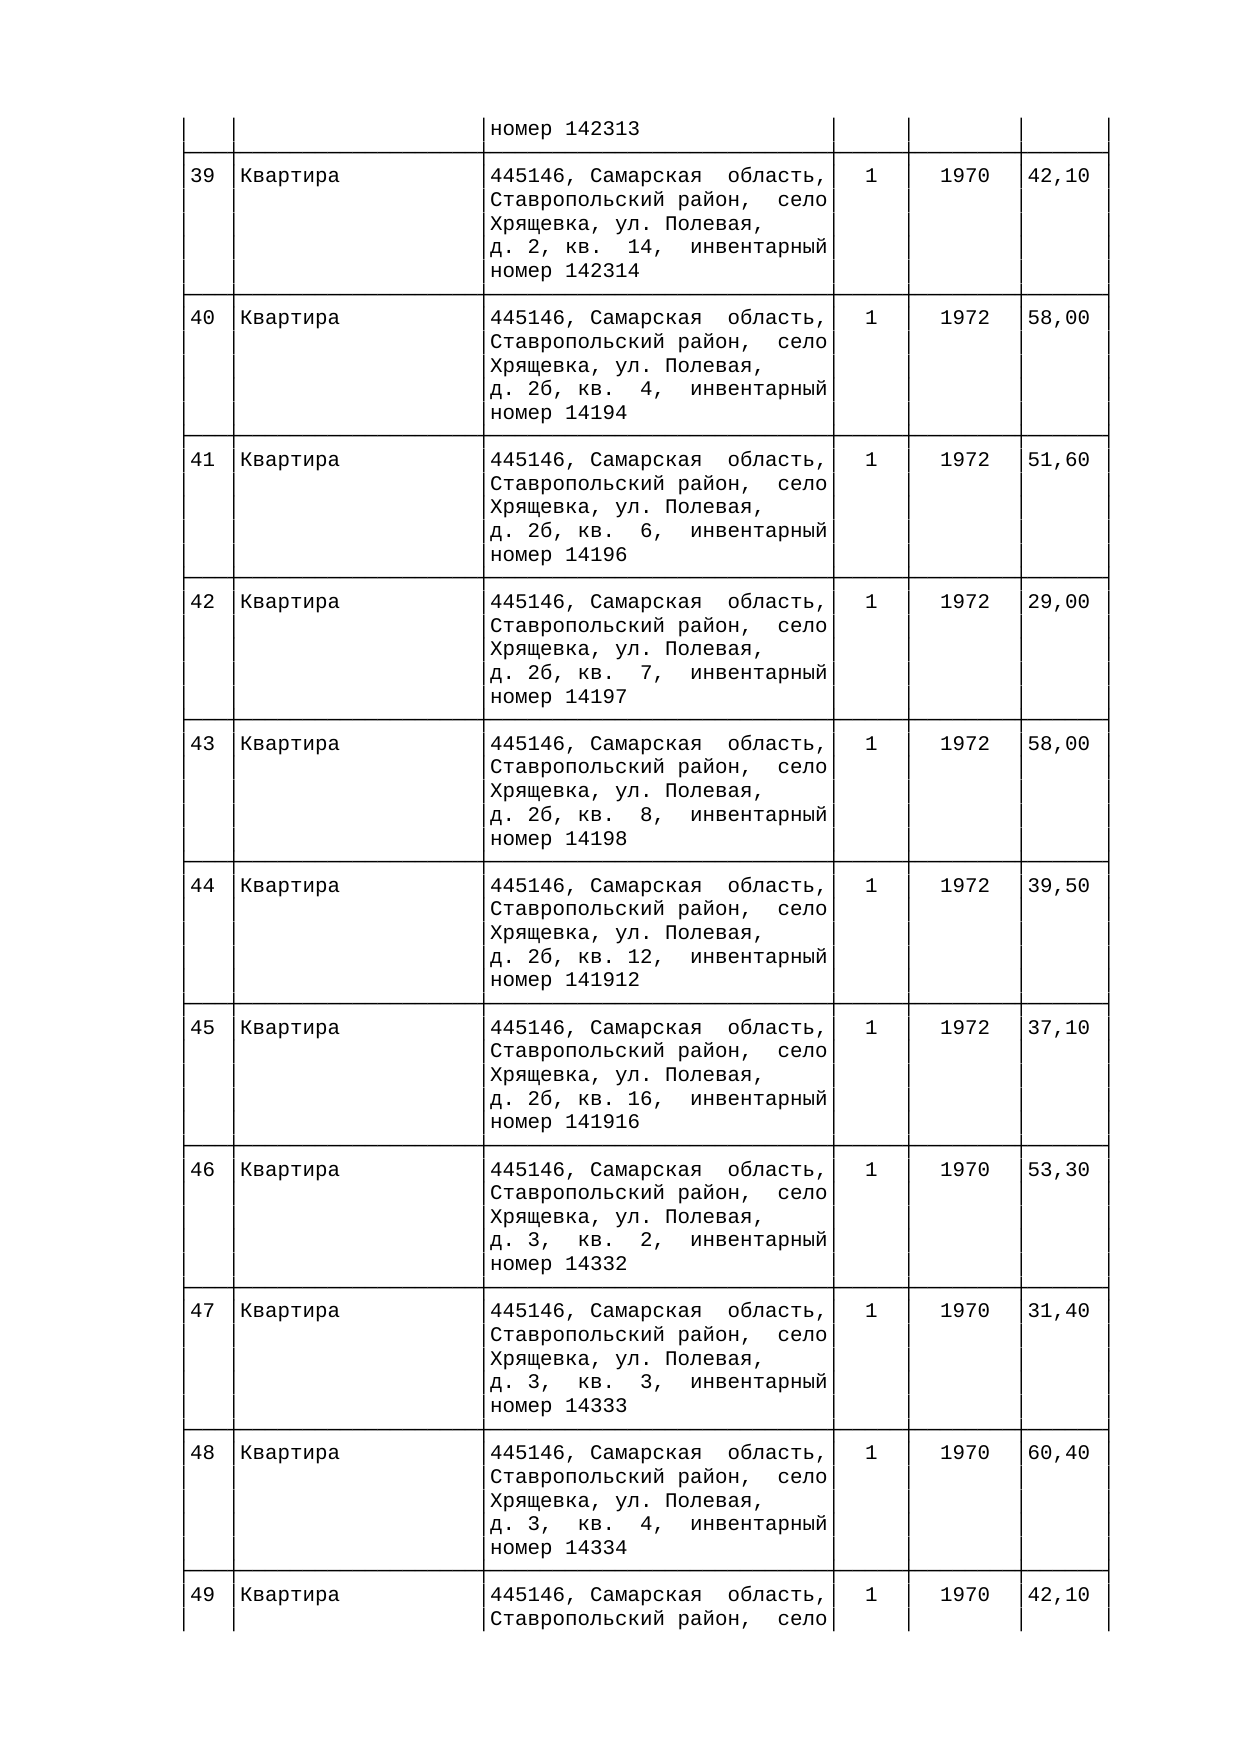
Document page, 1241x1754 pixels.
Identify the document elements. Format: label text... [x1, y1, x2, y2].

text │ │ │Ставропольский район, село│ │ │ │ [484, 473, 833, 496]
text │ │ │номер 14197 │ │ │ │ [184, 686, 233, 709]
text │ │ │Ставропольский район, село│ │ │ │ [1109, 615, 1152, 638]
text ├───┼───────────────────┼───────────────────────────┼─────┼────────┼──────┤ [484, 1146, 833, 1158]
text │ │ │Ставропольский район, село│ │ │ │ [234, 1466, 483, 1489]
text │ │ │номер 14332 │ │ │ │ [177, 1253, 1152, 1277]
text ├───┼───────────────────┼───────────────────────────┼─────┼────────┼──────┤ [484, 142, 833, 152]
text │ │ │номер 14334 │ │ │ │ [909, 1537, 1021, 1561]
text │ │ │д. 2б, кв. 16, инвентарный│ │ │ │ [1022, 1088, 1108, 1111]
text │ │ │Ставропольский район, село│ │ │ │ [909, 615, 1021, 638]
text │ │ │Ставропольский район, село│ │ │ │ [177, 898, 1152, 922]
text │ │ │Хрящевка, ул. Полевая, │ │ │ │ [1109, 1206, 1152, 1229]
text ├───┼───────────────────┼───────────────────────────┼─────┼────────┼──────┤ [234, 1419, 483, 1429]
text │ │ │Ставропольский район, село│ │ │ │ [834, 331, 908, 354]
text ├───┼───────────────────┼───────────────────────────┼─────┼────────┼──────┤ [234, 284, 483, 294]
text │ │ │Хрящевка, ул. Полевая, │ │ │ │ [184, 213, 233, 236]
text ├───┼───────────────────┼───────────────────────────┼─────┼────────┼──────┤ [234, 1146, 483, 1158]
text │ │ │д. 2б, кв. 7, инвентарный│ │ │ │ [177, 662, 1152, 686]
text │ │ │Ставропольский район, село│ │ │ │ [834, 615, 908, 638]
text ├───┼───────────────────┼───────────────────────────┼─────┼────────┼──────┤ [234, 142, 483, 152]
text │ │ │номер 14334 │ │ │ │ [484, 1537, 833, 1561]
text │ │ │номер 14197 │ │ │ │ [1109, 686, 1152, 709]
text │ │ │номер 14334 │ │ │ │ [834, 1537, 908, 1561]
text │44 │Квартира │445146, Самарская область,│ 1 │ 1972 │39,50 │ [834, 875, 908, 898]
text │ │ │Ставропольский район, село│ │ │ │ [1022, 1608, 1108, 1631]
text │44 │Квартира │445146, Самарская область,│ 1 │ 1972 │39,50 │ [909, 875, 1021, 898]
text │ │ │Хрящевка, ул. Полевая, │ │ │ │ [234, 1206, 483, 1229]
text │ │ │д. 3, кв. 2, инвентарный│ │ │ │ [177, 1229, 1152, 1253]
text ├───┼───────────────────┼───────────────────────────┼─────┼────────┼──────┤ [234, 1277, 483, 1287]
text │ │ │Ставропольский район, село│ │ │ │ [1022, 331, 1108, 354]
text │ │ │номер 14194 │ │ │ │ [484, 402, 833, 426]
text │ │ │д. 3, кв. 3, инвентарный│ │ │ │ [177, 1371, 1152, 1395]
text │ │ │Хрящевка, ул. Полевая, │ │ │ │ [184, 1348, 233, 1371]
text │ │ │Хрящевка, ул. Полевая, │ │ │ │ [909, 1348, 1021, 1371]
text │45 │Квартира │445146, Самарская область,│ 1 │ 1972 │37,10 │ [909, 1017, 1021, 1040]
text ├───┼───────────────────┼───────────────────────────┼─────┼────────┼──────┤ [484, 284, 833, 294]
text ├───┼───────────────────┼───────────────────────────┼─────┼────────┼──────┤ [234, 295, 483, 307]
text │ │ │Хрящевка, ул. Полевая, │ │ │ │ [834, 1348, 908, 1371]
text │ │ │Хрящевка, ул. Полевая, │ │ │ │ [1109, 1348, 1152, 1371]
text ├───┼───────────────────┼───────────────────────────┼─────┼────────┼──────┤ [234, 1135, 483, 1145]
text ├───┼───────────────────┼───────────────────────────┼─────┼────────┼──────┤ [234, 153, 483, 165]
text │ │ │номер 14197 │ │ │ │ [1022, 686, 1108, 709]
text │ │ │Хрящевка, ул. Полевая, │ │ │ │ [177, 354, 1152, 378]
text │ │ │Хрящевка, ул. Полевая, │ │ │ │ [177, 1064, 1152, 1088]
text │ │ │д. 2б, кв. 12, инвентарный│ │ │ │ [234, 946, 483, 969]
text │ │ │д. 2б, кв. 8, инвентарный│ │ │ │ [1109, 804, 1152, 827]
text │ │ │номер 14196 │ │ │ │ [834, 544, 908, 567]
text │ │ │Хрящевка, ул. Полевая, │ │ │ │ [1109, 213, 1152, 236]
text │41 │Квартира │445146, Самарская область,│ 1 │ 1972 │51,60 │ [177, 449, 1152, 473]
text │ │ │Ставропольский район, село│ │ │ │ [177, 1324, 1152, 1348]
text │ │ │Ставропольский район, село│ │ │ │ [177, 189, 1152, 213]
text │ │ │Хрящевка, ул. Полевая, │ │ │ │ [834, 1206, 908, 1229]
text ├───┼───────────────────┼───────────────────────────┼─────┼────────┼──────┤ [234, 1430, 483, 1442]
text │ │ │Хрящевка, ул. Полевая, │ │ │ │ [909, 1206, 1021, 1229]
text │ │ │Ставропольский район, село│ │ │ │ [909, 1466, 1021, 1489]
text │ │ │д. 2б, кв. 8, инвентарный│ │ │ │ [1022, 804, 1108, 827]
text ├───┼───────────────────┼───────────────────────────┼─────┼────────┼──────┤ [484, 1288, 833, 1300]
text │ │ │Хрящевка, ул. Полевая, │ │ │ │ [909, 213, 1021, 236]
text │ │ │Хрящевка, ул. Полевая, │ │ │ │ [177, 1489, 1152, 1513]
text │ │ │номер 142314 │ │ │ │ [177, 260, 1152, 284]
text │ │ │номер 14194 │ │ │ │ [184, 402, 233, 426]
text ├───┼───────────────────┼───────────────────────────┼─────┼────────┼──────┤ [484, 1277, 833, 1287]
text │ │ │Ставропольский район, село│ │ │ │ [484, 615, 833, 638]
text │ │ │Хрящевка, ул. Полевая, │ │ │ │ [1022, 1206, 1108, 1229]
text │ │ │Ставропольский район, село│ │ │ │ [484, 1608, 833, 1631]
text │ │ │Хрящевка, ул. Полевая, │ │ │ │ [234, 213, 483, 236]
text │ │ │Хрящевка, ул. Полевая, │ │ │ │ [184, 1206, 233, 1229]
text │ │ │Ставропольский район, село│ │ │ │ [1109, 1466, 1152, 1489]
text │ │ │номер 14194 │ │ │ │ [234, 402, 483, 426]
text │ │ │номер 141916 │ │ │ │ [177, 1111, 1152, 1135]
text │ │ │Ставропольский район, село│ │ │ │ [1109, 1608, 1152, 1631]
text │ │ │Ставропольский район, село│ │ │ │ [234, 331, 483, 354]
text │ │ │Хрящевка, ул. Полевая, │ │ │ │ [177, 922, 1152, 946]
text │ │ │Ставропольский район, село│ │ │ │ [484, 1466, 833, 1489]
text │ │ │Ставропольский район, село│ │ │ │ [909, 1608, 1021, 1631]
text │ │ │номер 141912 │ │ │ │ [177, 969, 1152, 993]
text ├───┼───────────────────┼───────────────────────────┼─────┼────────┼──────┤ [177, 709, 1152, 733]
text │45 │Квартира │445146, Самарская область,│ 1 │ 1972 │37,10 │ [834, 1017, 908, 1040]
text │ │ │д. 3, кв. 4, инвентарный│ │ │ │ [177, 1513, 1152, 1537]
text │ │ │Хрящевка, ул. Полевая, │ │ │ │ [834, 213, 908, 236]
text │43 │Квартира │445146, Самарская область,│ 1 │ 1972 │58,00 │ [234, 733, 483, 757]
text │43 │Квартира │445146, Самарская область,│ 1 │ 1972 │58,00 │ [1022, 733, 1108, 757]
text │ │ │д. 2, кв. 14, инвентарный│ │ │ │ [177, 236, 1152, 260]
text ├───┼───────────────────┼───────────────────────────┼─────┼────────┼──────┤ [177, 993, 1152, 1017]
text │ │ │номер 142313 │ │ │ │ [177, 118, 1152, 142]
text │ │ │Ставропольский район, село│ │ │ │ [234, 473, 483, 496]
text │ │ │Хрящевка, ул. Полевая, │ │ │ │ [484, 213, 833, 236]
text │43 │Квартира │445146, Самарская область,│ 1 │ 1972 │58,00 │ [834, 733, 908, 757]
text │ │ │д. 2б, кв. 8, инвентарный│ │ │ │ [834, 804, 908, 827]
text │ │ │д. 2б, кв. 8, инвентарный│ │ │ │ [234, 804, 483, 827]
text │ │ │номер 14194 │ │ │ │ [909, 402, 1021, 426]
text │ │ │Ставропольский район, село│ │ │ │ [177, 757, 1152, 780]
text │ │ │д. 2б, кв. 16, инвентарный│ │ │ │ [234, 1088, 483, 1111]
text │45 │Квартира │445146, Самарская область,│ 1 │ 1972 │37,10 │ [484, 1017, 833, 1040]
text │ │ │д. 2б, кв. 6, инвентарный│ │ │ │ [177, 520, 1152, 544]
text │ │ │Хрящевка, ул. Полевая, │ │ │ │ [177, 780, 1152, 804]
text │ │ │номер 14198 │ │ │ │ [177, 827, 1152, 851]
text │ │ │номер 14334 │ │ │ │ [1022, 1537, 1108, 1561]
text │45 │Квартира │445146, Самарская область,│ 1 │ 1972 │37,10 │ [1022, 1017, 1108, 1040]
text │47 │Квартира │445146, Самарская область,│ 1 │ 1970 │31,40 │ [177, 1300, 1152, 1324]
text ├───┼───────────────────┼───────────────────────────┼─────┼────────┼──────┤ [484, 1135, 833, 1145]
text │ │ │д. 2б, кв. 12, инвентарный│ │ │ │ [184, 946, 233, 969]
text │ │ │номер 14334 │ │ │ │ [234, 1537, 483, 1561]
text │43 │Квартира │445146, Самарская область,│ 1 │ 1972 │58,00 │ [484, 733, 833, 757]
text │ │ │д. 2б, кв. 8, инвентарный│ │ │ │ [184, 804, 233, 827]
text │43 │Квартира │445146, Самарская область,│ 1 │ 1972 │58,00 │ [909, 733, 1021, 757]
text │ │ │Хрящевка, ул. Полевая, │ │ │ │ [177, 638, 1152, 662]
text │ │ │номер 14334 │ │ │ │ [184, 1537, 233, 1561]
text │ │ │д. 2б, кв. 16, инвентарный│ │ │ │ [484, 1088, 833, 1111]
text │ │ │Ставропольский район, село│ │ │ │ [234, 615, 483, 638]
text │ │ │номер 14197 │ │ │ │ [234, 686, 483, 709]
text │49 │Квартира │445146, Самарская область,│ 1 │ 1970 │42,10 │ [177, 1584, 1152, 1608]
text │ │ │номер 14194 │ │ │ │ [1022, 402, 1108, 426]
text │ │ │номер 14196 │ │ │ │ [184, 544, 233, 567]
text │ │ │д. 2б, кв. 16, инвентарный│ │ │ │ [909, 1088, 1021, 1111]
text │ │ │д. 2б, кв. 16, инвентарный│ │ │ │ [1109, 1088, 1152, 1111]
text │ │ │Хрящевка, ул. Полевая, │ │ │ │ [1022, 213, 1108, 236]
text │ │ │номер 14194 │ │ │ │ [834, 402, 908, 426]
text │ │ │Ставропольский район, село│ │ │ │ [1022, 473, 1108, 496]
text │ │ │д. 2б, кв. 4, инвентарный│ │ │ │ [177, 378, 1152, 402]
text │ │ │номер 14197 │ │ │ │ [834, 686, 908, 709]
text ├───┼───────────────────┼───────────────────────────┼─────┼────────┼──────┤ [484, 1419, 833, 1429]
text │ │ │Ставропольский район, село│ │ │ │ [184, 331, 233, 354]
text │ │ │д. 2б, кв. 16, инвентарный│ │ │ │ [834, 1088, 908, 1111]
text │ │ │номер 14196 │ │ │ │ [484, 544, 833, 567]
text │ │ │номер 14194 │ │ │ │ [1109, 402, 1152, 426]
text ├───┼───────────────────┼───────────────────────────┼─────┼────────┼──────┤ [484, 295, 833, 307]
text │ │ │д. 2б, кв. 12, инвентарный│ │ │ │ [1022, 946, 1108, 969]
text │ │ │Ставропольский район, село│ │ │ │ [1109, 331, 1152, 354]
text │ │ │Ставропольский район, село│ │ │ │ [909, 331, 1021, 354]
text │45 │Квартира │445146, Самарская область,│ 1 │ 1972 │37,10 │ [234, 1017, 483, 1040]
text │ │ │д. 2б, кв. 12, инвентарный│ │ │ │ [834, 946, 908, 969]
text ├───┼───────────────────┼───────────────────────────┼─────┼────────┼──────┤ [177, 1561, 1152, 1584]
text │ │ │номер 14334 │ │ │ │ [1109, 1537, 1152, 1561]
text │ │ │д. 2б, кв. 12, инвентарный│ │ │ │ [1109, 946, 1152, 969]
text │ │ │д. 2б, кв. 8, инвентарный│ │ │ │ [909, 804, 1021, 827]
text ├───┼───────────────────┼───────────────────────────┼─────┼────────┼──────┤ [177, 567, 1152, 591]
text │ │ │Хрящевка, ул. Полевая, │ │ │ │ [177, 496, 1152, 520]
text │ │ │Ставропольский район, село│ │ │ │ [184, 1608, 233, 1631]
text ├───┼───────────────────┼───────────────────────────┼─────┼────────┼──────┤ [177, 851, 1152, 875]
text │ │ │Хрящевка, ул. Полевая, │ │ │ │ [1022, 1348, 1108, 1371]
text │ │ │номер 14197 │ │ │ │ [909, 686, 1021, 709]
text │ │ │Хрящевка, ул. Полевая, │ │ │ │ [484, 1206, 833, 1229]
text │ │ │Хрящевка, ул. Полевая, │ │ │ │ [484, 1348, 833, 1371]
text │ │ │Ставропольский район, село│ │ │ │ [1109, 473, 1152, 496]
text │39 │Квартира │445146, Самарская область,│ 1 │ 1970 │42,10 │ [177, 165, 1152, 189]
text │ │ │номер 14196 │ │ │ │ [1109, 544, 1152, 567]
text ├───┼───────────────────┼───────────────────────────┼─────┼────────┼──────┤ [484, 153, 833, 165]
text │ │ │Ставропольский район, село│ │ │ │ [177, 1040, 1152, 1064]
text │ │ │Ставропольский район, село│ │ │ │ [184, 615, 233, 638]
text │44 │Квартира │445146, Самарская область,│ 1 │ 1972 │39,50 │ [1022, 875, 1108, 898]
text │ │ │Ставропольский район, село│ │ │ │ [484, 331, 833, 354]
text │40 │Квартира │445146, Самарская область,│ 1 │ 1972 │58,00 │ [177, 307, 1152, 331]
text │48 │Квартира │445146, Самарская область,│ 1 │ 1970 │60,40 │ [177, 1442, 1152, 1466]
text │44 │Квартира │445146, Самарская область,│ 1 │ 1972 │39,50 │ [484, 875, 833, 898]
text │ │ │Ставропольский район, село│ │ │ │ [184, 1466, 233, 1489]
text │ │ │д. 2б, кв. 12, инвентарный│ │ │ │ [909, 946, 1021, 969]
text │ │ │номер 14333 │ │ │ │ [177, 1395, 1152, 1419]
text │ │ │номер 14197 │ │ │ │ [484, 686, 833, 709]
text │ │ │д. 2б, кв. 8, инвентарный│ │ │ │ [484, 804, 833, 827]
text │ │ │Ставропольский район, село│ │ │ │ [834, 1466, 908, 1489]
text ├───┼───────────────────┼───────────────────────────┼─────┼────────┼──────┤ [234, 1288, 483, 1300]
text │ │ │Хрящевка, ул. Полевая, │ │ │ │ [234, 1348, 483, 1371]
text │ │ │Ставропольский район, село│ │ │ │ [909, 473, 1021, 496]
text │ │ │Ставропольский район, село│ │ │ │ [834, 473, 908, 496]
text │ │ │номер 14196 │ │ │ │ [1022, 544, 1108, 567]
text │ │ │Ставропольский район, село│ │ │ │ [177, 1182, 1152, 1206]
text │ │ │Ставропольский район, село│ │ │ │ [184, 473, 233, 496]
text │46 │Квартира │445146, Самарская область,│ 1 │ 1970 │53,30 │ [177, 1158, 1152, 1182]
text │ │ │Ставропольский район, село│ │ │ │ [1022, 1466, 1108, 1489]
text │ │ │Ставропольский район, село│ │ │ │ [234, 1608, 483, 1631]
text ├───┼───────────────────┼───────────────────────────┼─────┼────────┼──────┤ [177, 426, 1152, 449]
text │ │ │д. 2б, кв. 16, инвентарный│ │ │ │ [184, 1088, 233, 1111]
text │44 │Квартира │445146, Самарская область,│ 1 │ 1972 │39,50 │ [234, 875, 483, 898]
text ├───┼───────────────────┼───────────────────────────┼─────┼────────┼──────┤ [484, 1430, 833, 1442]
text │42 │Квартира │445146, Самарская область,│ 1 │ 1972 │29,00 │ [177, 591, 1152, 615]
text │ │ │Ставропольский район, село│ │ │ │ [834, 1608, 908, 1631]
text │ │ │номер 14196 │ │ │ │ [909, 544, 1021, 567]
text │ │ │д. 2б, кв. 12, инвентарный│ │ │ │ [484, 946, 833, 969]
text │ │ │номер 14196 │ │ │ │ [234, 544, 483, 567]
text │ │ │Ставропольский район, село│ │ │ │ [1022, 615, 1108, 638]
